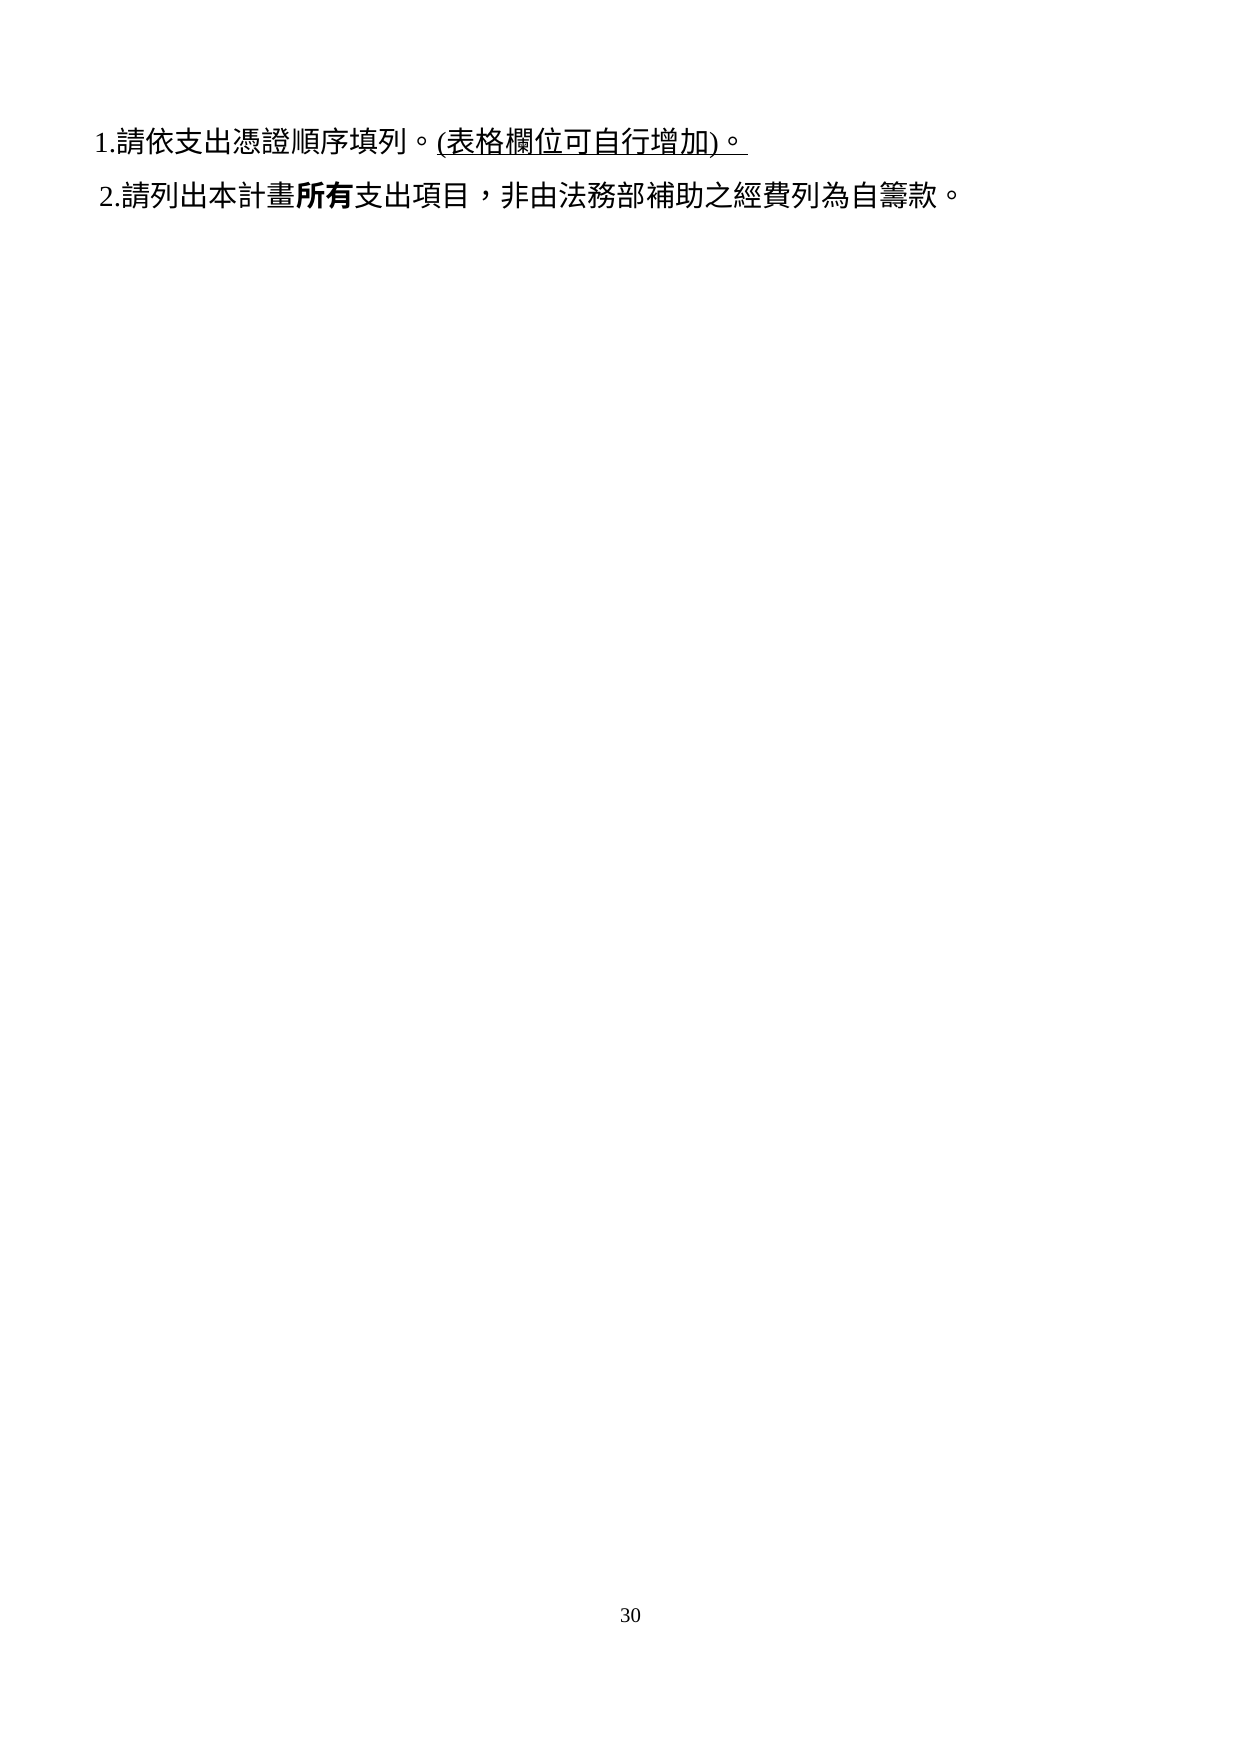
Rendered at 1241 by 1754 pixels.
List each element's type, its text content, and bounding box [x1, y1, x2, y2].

text 1.請依支出憑證順序填列。(表格欄位可自行增加)。 [94, 118, 1162, 160]
text 2.請列出本計畫所有支出項目，非由法務部補助之經費列為自籌款。 [99, 173, 1162, 215]
